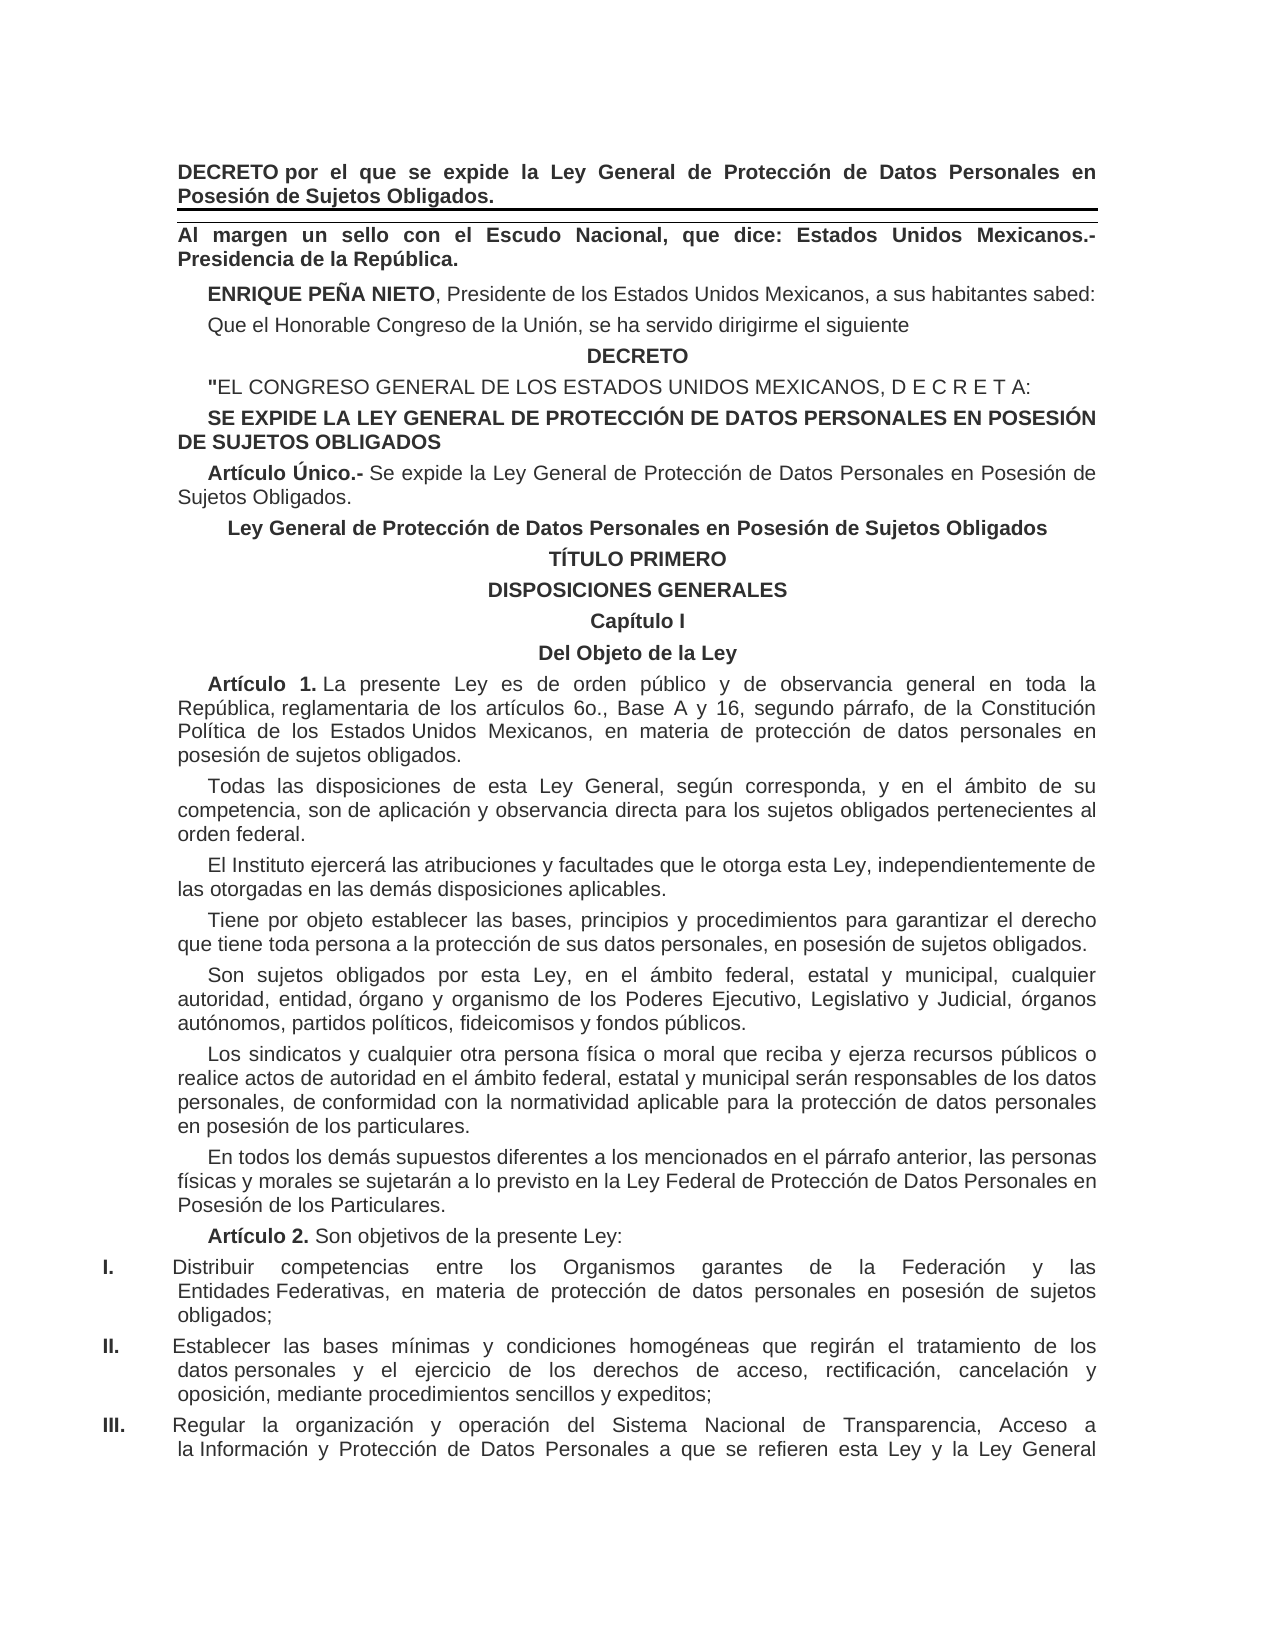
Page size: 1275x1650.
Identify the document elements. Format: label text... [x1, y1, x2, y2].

text SE EXPIDE LA LEY GENERAL DE PROTECCIÓN DE DATOS PERSONALES EN POSESIÓN DE SUJETOS OBLIGADOS [177, 406, 1098, 454]
text En todos los demás supuestos diferentes a los mencionados en el párrafo anterior, las personas físicas y morales se sujetarán a lo previsto en la Ley Federal de Protección de Datos Personales en Posesión de los Particulares. [177, 1145, 1098, 1217]
text II. Establecer las bases mínimas y condiciones homogéneas que regirán el tratamiento de los datos personales y el ejercicio de los derechos de acceso, rectificación, cancelación y oposición, mediante procedimientos sencillos y expeditos; [102, 1334, 1098, 1406]
text Al margen un sello con el Escudo Nacional, que dice: Estados Unidos Mexicanos.- Presidencia de la República. [177, 223, 1098, 271]
text III. Regular la organización y operación del Sistema Nacional de Transparencia, Acceso a la Información y Protección de Datos Personales a que se refieren esta Ley y la Ley General [102, 1413, 1098, 1461]
text Artículo 1. La presente Ley es de orden público y de observancia general en toda la República, reglamentaria de los artículos 6o., Base A y 16, segundo párrafo, de la Constitución Política de los Estados Unidos Mexicanos, en materia de protección de datos personales en posesión de sujetos obligados. [177, 671, 1098, 767]
text I. Distribuir competencias entre los Organismos garantes de la Federación y las Entidades Federativas, en materia de protección de datos personales en posesión de sujetos obligados; [102, 1255, 1098, 1327]
text Del Objeto de la Ley [177, 640, 1098, 664]
text ENRIQUE PEÑA NIETO, Presidente de los Estados Unidos Mexicanos, a sus habitantes sabed: [177, 282, 1098, 306]
text Todas las disposiciones de esta Ley General, según corresponda, y en el ámbito de su competencia, son de aplicación y observancia directa para los sujetos obligados pertenecientes al orden federal. [177, 774, 1098, 846]
text Que el Honorable Congreso de la Unión, se ha servido dirigirme el siguiente [177, 313, 1098, 337]
text DECRETO [177, 344, 1098, 368]
text Tiene por objeto establecer las bases, principios y procedimientos para garantizar el derecho que tiene toda persona a la protección de sus datos personales, en posesión de sujetos obligados. [177, 908, 1098, 956]
text DISPOSICIONES GENERALES [177, 578, 1098, 602]
text "EL CONGRESO GENERAL DE LOS ESTADOS UNIDOS MEXICANOS, D E C R E T A: [177, 375, 1098, 399]
text El Instituto ejercerá las atribuciones y facultades que le otorga esta Ley, independientemente de las otorgadas en las demás disposiciones aplicables. [177, 853, 1098, 901]
text Ley General de Protección de Datos Personales en Posesión de Sujetos Obligados [177, 516, 1098, 540]
text Artículo 2. Son objetivos de la presente Ley: [177, 1224, 1098, 1248]
text Son sujetos obligados por esta Ley, en el ámbito federal, estatal y municipal, cualquier autoridad, entidad, órgano y organismo de los Poderes Ejecutivo, Legislativo y Judicial, órganos autónomos, partidos políticos, fideicomisos y fondos públicos. [177, 963, 1098, 1035]
text DECRETO por el que se expide la Ley General de Protección de Datos Personales en Posesión de Sujetos Obligados. [177, 160, 1098, 208]
text Artículo Único.- Se expide la Ley General de Protección de Datos Personales en Posesión de Sujetos Obligados. [177, 461, 1098, 509]
text TÍTULO PRIMERO [177, 547, 1098, 571]
text Los sindicatos y cualquier otra persona física o moral que reciba y ejerza recursos públicos o realice actos de autoridad en el ámbito federal, estatal y municipal serán responsables de los datos personales, de conformidad con la normatividad aplicable para la protección de datos personales en posesión de los particulares. [177, 1042, 1098, 1138]
text Capítulo I [177, 609, 1098, 633]
